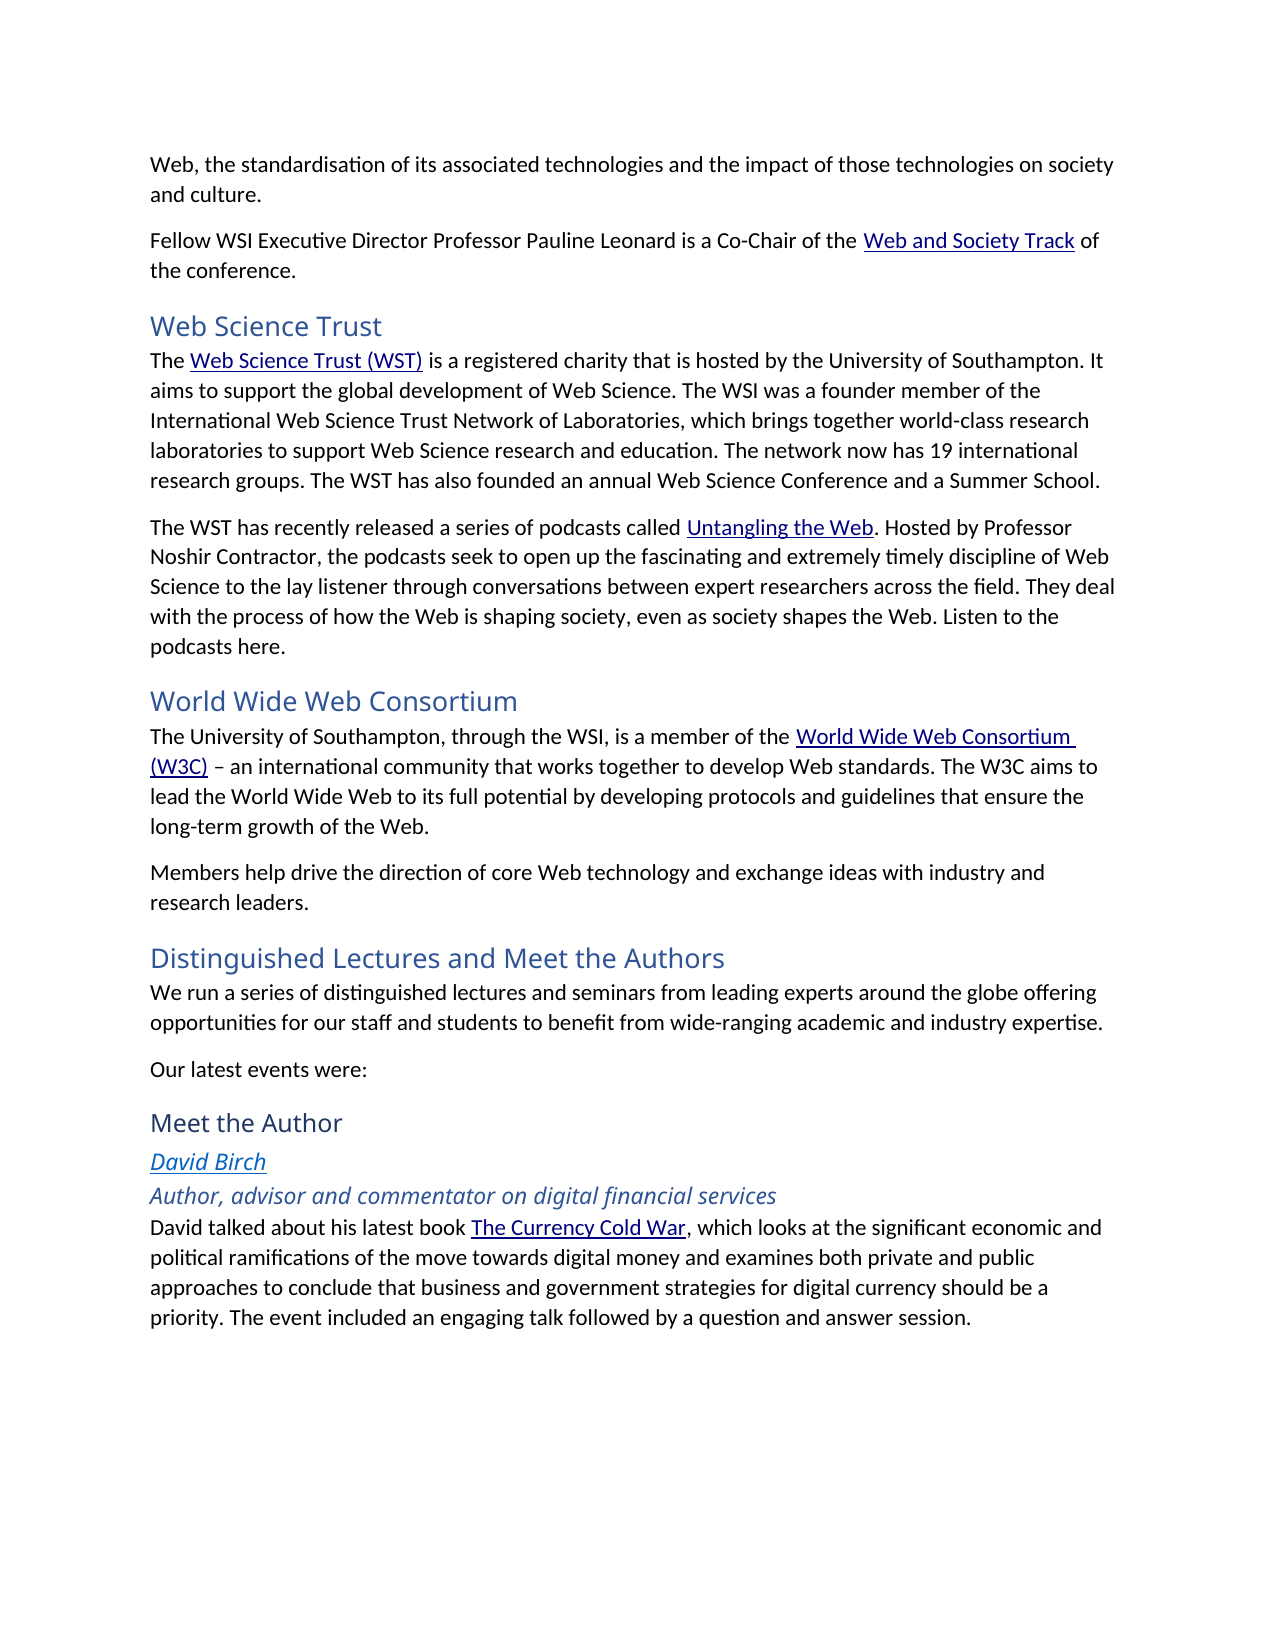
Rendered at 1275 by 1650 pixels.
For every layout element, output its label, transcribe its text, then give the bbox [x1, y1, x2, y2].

text David talked about his latest book The Currency Cold War, which looks at the significant economic and political ramifications of the move towards digital money and examines both private and public approaches to conclude that business and government strategies for digital currency should be a priority. The event included an engaging talk followed by a question and answer session. [150, 1213, 1125, 1331]
text The University of Southampton, through the WSI, is a member of the World Wide Web Consortium (W3C) – an international community that works together to develop Web standards. The W3C aims to lead the World Wide Web to its full potential by developing protocols and guidelines that ensure the long-term growth of the Web. [150, 722, 1125, 840]
text Web, the standardisation of its associated technologies and the impact of those technologies on society and culture. [150, 150, 1125, 208]
text We run a series of distinguished lectures and seminars from leading experts around the globe offering opportunities for our staff and students to benefit from wide-ranging academic and industry expertise. [150, 978, 1125, 1036]
text The Web Science Trust (WST) is a registered charity that is hosted by the University of Southampton. It aims to support the global development of Web Science. The WSI was a founder member of the International Web Science Trust Network of Laboratories, which brings together world-class research laboratories to support Web Science research and education. The network now has 19 international research groups. The WST has also founded an annual Web Science Conference and a Summer School. [150, 346, 1125, 494]
subtitle Distinguished Lectures and Meet the Authors [150, 939, 1125, 976]
text Fellow WSI Executive Director Professor Pauline Leonard is a Co-Chair of the Web and Society Track of the conference. [150, 226, 1125, 284]
subtitle World Wide Web Consortium [150, 683, 1125, 720]
text Members help drive the direction of core Web technology and exchange ideas with industry and research leaders. [150, 858, 1125, 916]
text Our latest events were: [150, 1055, 1125, 1083]
subtitle David Birch Author, advisor and commentator on digital financial services [150, 1146, 1125, 1211]
subtitle Web Science Trust [150, 307, 1125, 344]
text The WST has recently released a series of podcasts called Untangling the Web. Hosted by Professor Noshir Contractor, the podcasts seek to open up the fascinating and extremely timely discipline of Web Science to the lay listener through conversations between expert researchers across the field. They deal with the process of how the Web is shaping society, even as society shapes the Web. Listen to the podcasts here. [150, 513, 1125, 660]
subtitle Meet the Author [150, 1106, 1125, 1140]
